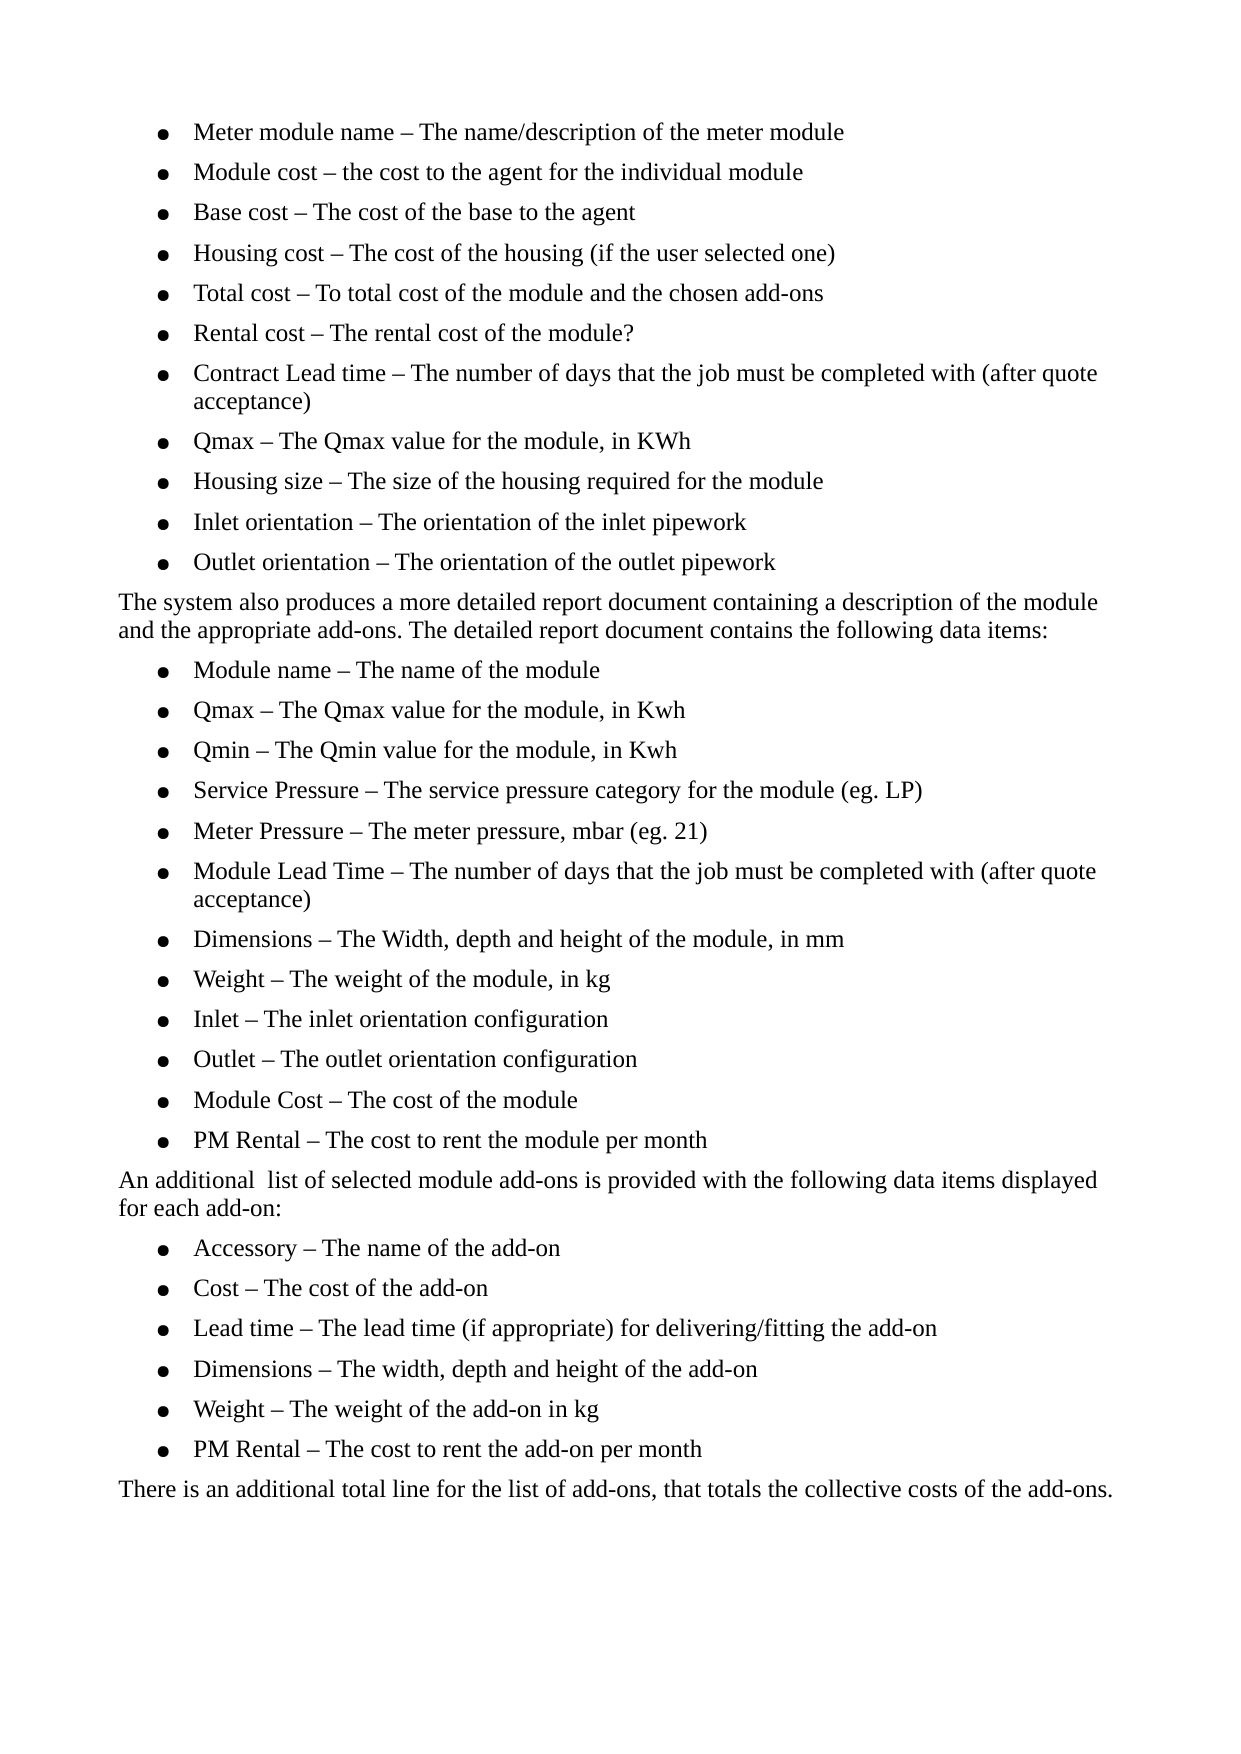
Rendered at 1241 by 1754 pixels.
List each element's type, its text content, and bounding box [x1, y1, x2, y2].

text There is an additional total line for the list of add-ons, that totals the collective costs of the add-ons. [118, 1475, 1122, 1503]
list Meter module name – The name/description of the meter module [156, 118, 1122, 146]
list Housing size – The size of the housing required for the module [156, 467, 1122, 495]
text An additional list of selected module add-ons is provided with the following data items displayed for each add-on: [118, 1166, 1122, 1222]
list Outlet orientation – The orientation of the outlet pipework [156, 548, 1122, 576]
list Module Lead Time – The number of days that the job must be completed with (after quote acceptance) [156, 857, 1122, 912]
text The system also produces a more detailed report document containing a description of the module and the appropriate add-ons. The detailed report document contains the following data items: [118, 588, 1122, 643]
list Contract Lead time – The number of days that the job must be completed with (after quote acceptance) [156, 359, 1122, 415]
list Meter Pressure – The meter pressure, mbar (eg. 21) [156, 817, 1122, 844]
list Weight – The weight of the module, in kg [156, 965, 1122, 993]
list Qmax – The Qmax value for the module, in KWh [156, 427, 1122, 455]
list Module name – The name of the module [156, 656, 1122, 684]
list PM Rental – The cost to rent the module per month [156, 1126, 1122, 1154]
list Inlet – The inlet orientation configuration [156, 1005, 1122, 1033]
list Qmax – The Qmax value for the module, in Kwh [156, 696, 1122, 724]
list Base cost – The cost of the base to the agent [156, 198, 1122, 226]
list Outlet – The outlet orientation configuration [156, 1046, 1122, 1073]
list Module cost – the cost to the agent for the individual module [156, 158, 1122, 186]
list Dimensions – The width, depth and height of the add-on [156, 1355, 1122, 1382]
list Lead time – The lead time (if appropriate) for delivering/fitting the add-on [156, 1314, 1122, 1342]
list Qmin – The Qmin value for the module, in Kwh [156, 736, 1122, 764]
list Cost – The cost of the add-on [156, 1274, 1122, 1302]
list Total cost – To total cost of the module and the chosen add-ons [156, 279, 1122, 307]
list Module Cost – The cost of the module [156, 1086, 1122, 1113]
list Service Pressure – The service pressure category for the module (eg. LP) [156, 777, 1122, 804]
list Weight – The weight of the add-on in kg [156, 1395, 1122, 1423]
list Inlet orientation – The orientation of the inlet pipework [156, 508, 1122, 535]
list Accessory – The name of the add-on [156, 1234, 1122, 1262]
list Dimensions – The Width, depth and height of the module, in mm [156, 925, 1122, 953]
list PM Rental – The cost to rent the add-on per month [156, 1435, 1122, 1463]
list Rental cost – The rental cost of the module? [156, 319, 1122, 347]
list Housing cost – The cost of the housing (if the user selected one) [156, 239, 1122, 266]
